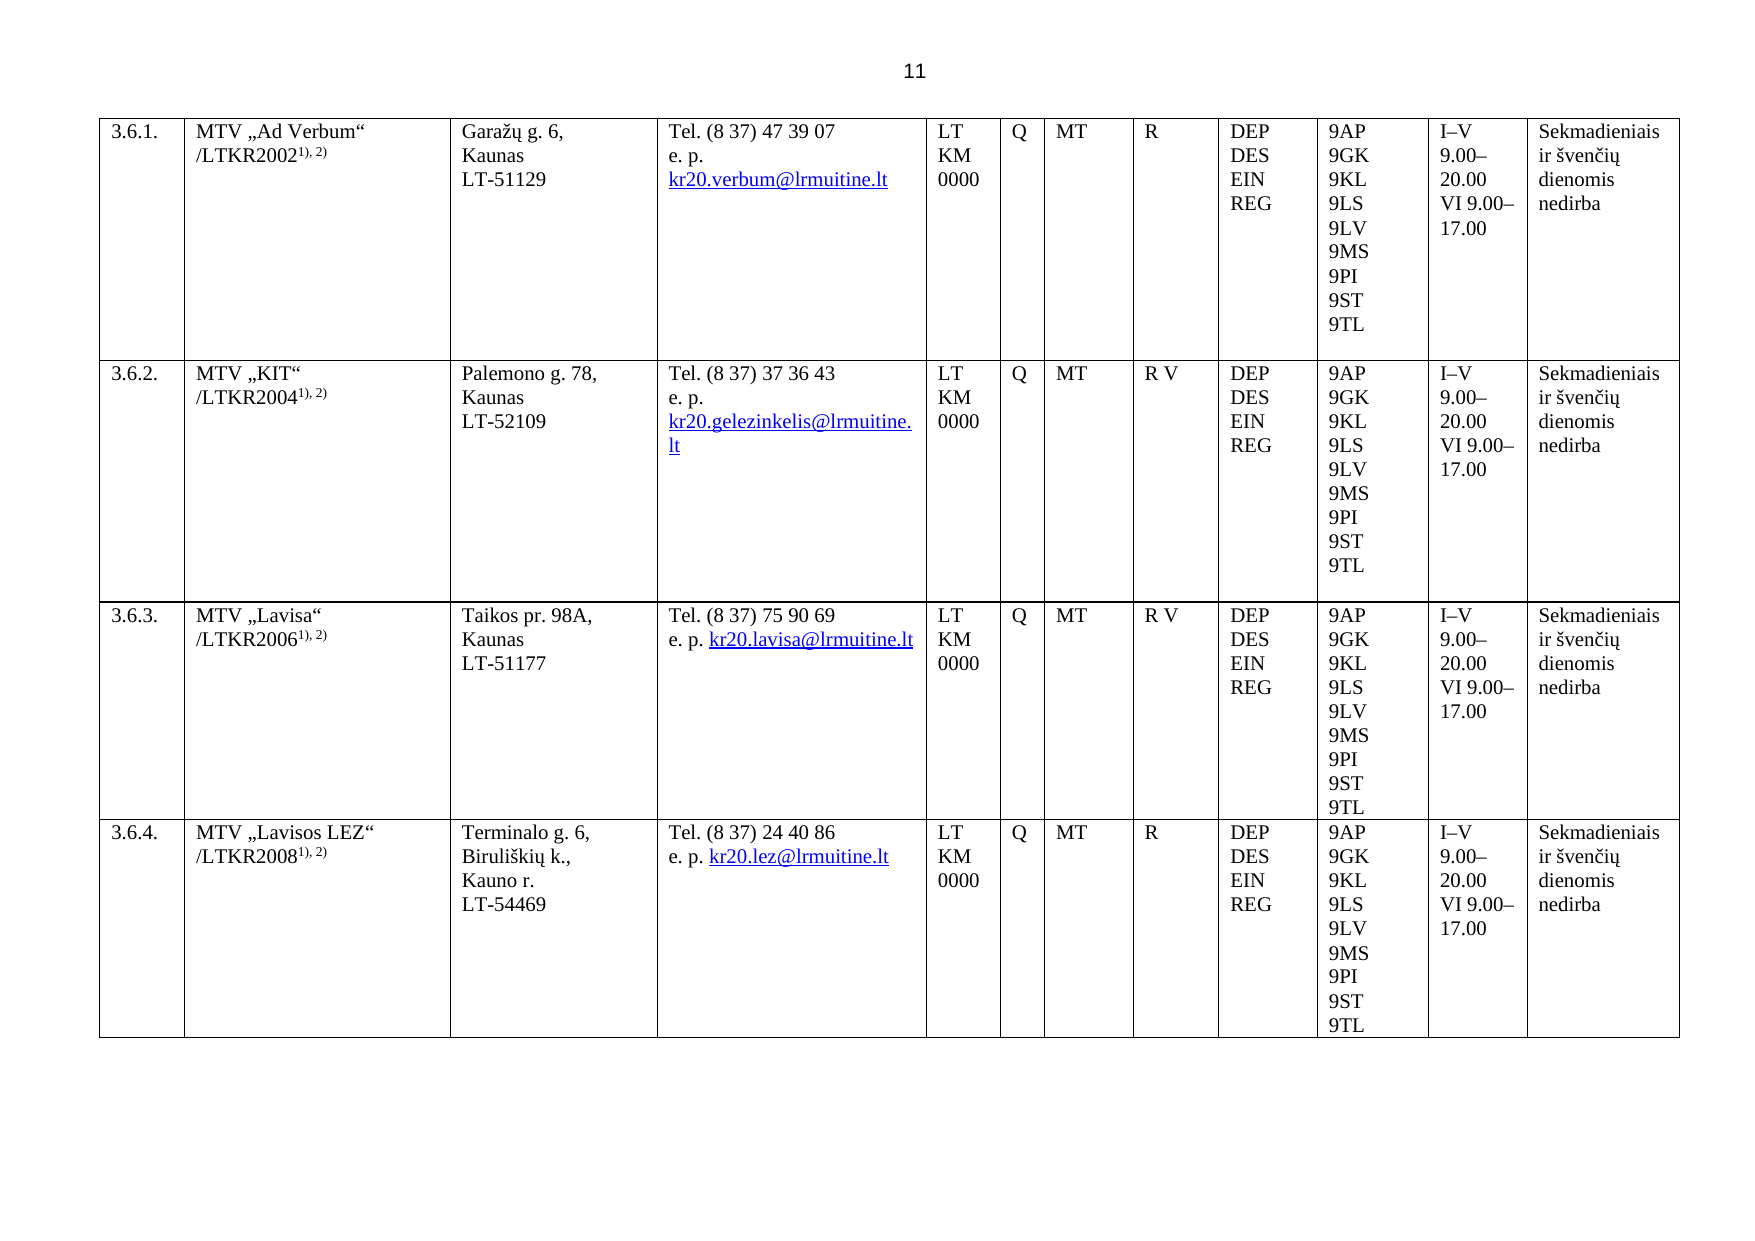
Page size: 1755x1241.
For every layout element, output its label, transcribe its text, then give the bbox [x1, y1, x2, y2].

table_cell 3.6.1. [100, 119, 184, 360]
table_cell Taikos pr. 98A, Kaunas LT-51177 [451, 603, 657, 819]
table_cell Sekmadieniais ir švenčių dienomis nedirba [1528, 361, 1679, 601]
table_cell 3.6.3. [100, 603, 184, 819]
table_cell R [1134, 119, 1218, 360]
table_cell MT [1045, 820, 1133, 1037]
table_cell MT [1045, 119, 1133, 360]
table_cell Sekmadieniais ir švenčių dienomis nedirba [1528, 119, 1679, 360]
table_cell I–V 9.00–20.00 VI 9.00–17.00 [1429, 119, 1527, 360]
table_cell DEP DES EIN REG [1219, 820, 1317, 1037]
table_cell 9AP 9GK 9KL 9LS 9LV 9MS 9PI 9ST 9TL [1318, 820, 1428, 1037]
table_cell MTV „KIT“ /LTKR20041), 2) [185, 361, 450, 601]
table_cell MTV „Ad Verbum“ /LTKR20021), 2) [185, 119, 450, 360]
table_cell DEP DES EIN REG [1219, 119, 1317, 360]
table_cell Q [1001, 603, 1044, 819]
table_cell MTV „Lavisos LEZ“ /LTKR20081), 2) [185, 820, 450, 1037]
table_cell R V [1134, 361, 1218, 601]
table_cell I–V 9.00–20.00 VI 9.00–17.00 [1429, 361, 1527, 601]
table_cell DEP DES EIN REG [1219, 603, 1317, 819]
table_cell R V [1134, 603, 1218, 819]
table_cell Q [1001, 361, 1044, 601]
table_cell LT KM 0000 [927, 361, 1000, 601]
table_cell Q [1001, 820, 1044, 1037]
table_cell MTV „Lavisa“ /LTKR20061), 2) [185, 603, 450, 819]
table_cell LT KM 0000 [927, 820, 1000, 1037]
table_cell LT KM 0000 [927, 603, 1000, 819]
table_cell 3.6.2. [100, 361, 184, 601]
table_cell 9AP 9GK 9KL 9LS 9LV 9MS 9PI 9ST 9TL [1318, 361, 1428, 601]
table_cell Sekmadieniais ir švenčių dienomis nedirba [1528, 603, 1679, 819]
table_cell Garažų g. 6, Kaunas LT-51129 [451, 119, 657, 360]
table_cell Tel. (8 37) 75 90 69 e. p. kr20.lavisa@lrmuitine.lt [658, 603, 926, 819]
table_cell 9AP 9GK 9KL 9LS 9LV 9MS 9PI 9ST 9TL [1318, 119, 1428, 360]
table_cell 3.6.4. [100, 820, 184, 1037]
table_cell Tel. (8 37) 37 36 43 e. p. kr20.gelezinkelis@lrmuitine.lt [658, 361, 926, 601]
table_cell MT [1045, 603, 1133, 819]
table_cell Terminalo g. 6, Biruliškių k., Kauno r. LT-54469 [451, 820, 657, 1037]
table_cell Sekmadieniais ir švenčių dienomis nedirba [1528, 820, 1679, 1037]
table_cell Q [1001, 119, 1044, 360]
table_cell R [1134, 820, 1218, 1037]
table_cell LT KM 0000 [927, 119, 1000, 360]
table_cell MT [1045, 361, 1133, 601]
table_cell I–V 9.00–20.00 VI 9.00–17.00 [1429, 603, 1527, 819]
table_cell Tel. (8 37) 47 39 07 e. p. kr20.verbum@lrmuitine.lt [658, 119, 926, 360]
table_cell DEP DES EIN REG [1219, 361, 1317, 601]
table_cell Tel. (8 37) 24 40 86 e. p. kr20.lez@lrmuitine.lt [658, 820, 926, 1037]
table_cell 9AP 9GK 9KL 9LS 9LV 9MS 9PI 9ST 9TL [1318, 603, 1428, 819]
table_cell Palemono g. 78, Kaunas LT-52109 [451, 361, 657, 601]
table_cell I–V 9.00–20.00 VI 9.00–17.00 [1429, 820, 1527, 1037]
